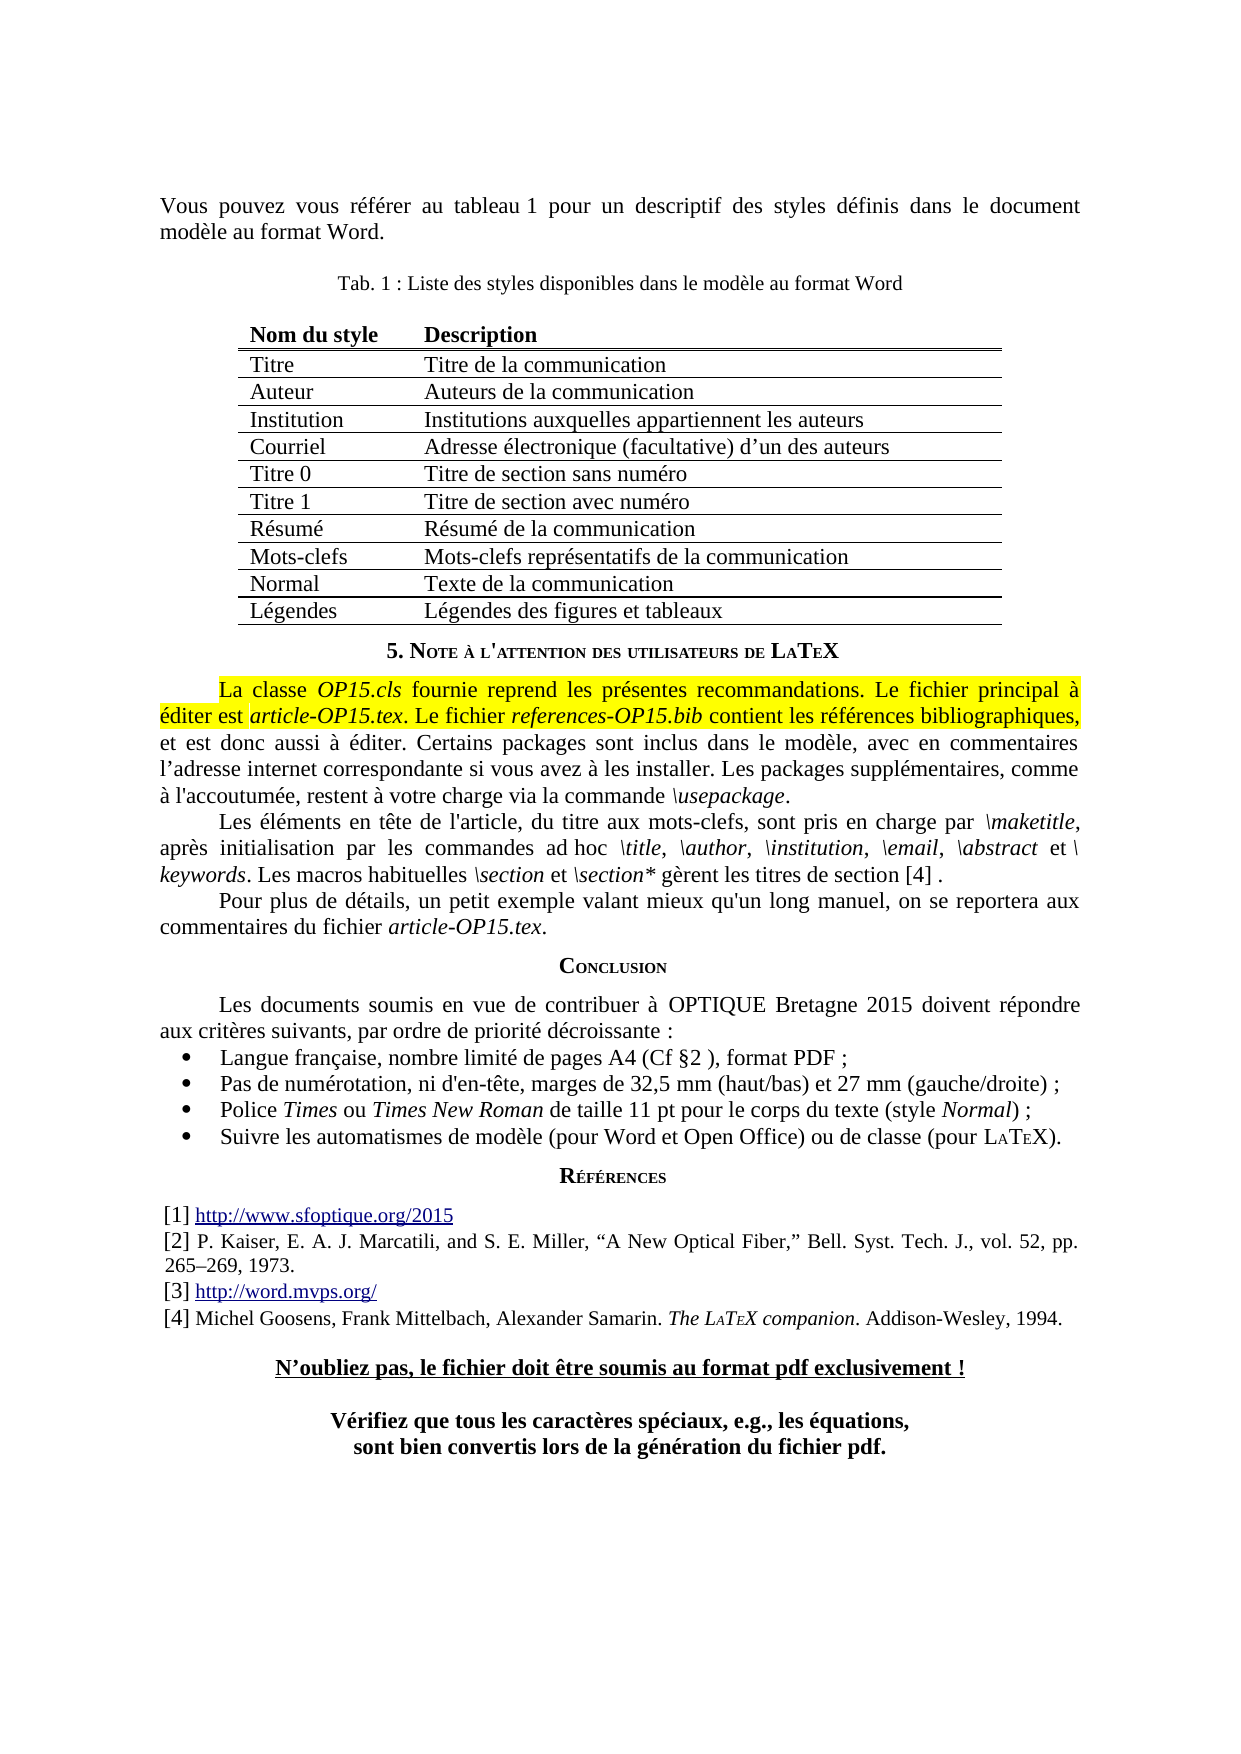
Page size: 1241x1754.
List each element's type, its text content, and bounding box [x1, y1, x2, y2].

table_cell Titre de section sans numéro [413, 461, 1002, 487]
table_cell Titre 0 [238, 461, 413, 487]
list Suivre les automatismes de modèle (pour Word et Open Office) ou de classe (pour LaTeX). [182, 1123, 1081, 1149]
table_cell Titre [238, 351, 413, 377]
table_cell Auteur [238, 378, 413, 405]
table_cell Institutions auxquelles appartiennent les auteurs [413, 406, 1002, 432]
table_cell Titre de la communication [413, 351, 1002, 377]
table_cell Résumé de la communication [413, 515, 1002, 542]
text Les éléments en tête de l'article, du titre aux mots-clefs, sont pris en charge par \maketitle, après initialisation par les commandes ad hoc \title, \author, \institution, \email, \abstract et \keywords. Les macros habituelles \section et \section* gèrent les titres de section [4] . [159, 808, 1081, 887]
table_header Nom du style [238, 321, 413, 348]
table_cell Résumé [238, 515, 413, 542]
text Pour plus de détails, un petit exemple valant mieux qu'un long manuel, on se reportera aux commentaires du fichier article-OP15.tex. [159, 887, 1081, 940]
text Conclusion [86, 952, 1081, 979]
list Michel Goosens, Frank Mittelbach, Alexander Samarin. The LaTeX companion. Addison-Wesley, 1994. [163, 1304, 1081, 1330]
text N’oubliez pas, le fichier doit être soumis au format pdf exclusivement ! [159, 1354, 1081, 1381]
table_cell Adresse électronique (facultative) d’un des auteurs [413, 433, 1002, 459]
list http://word.mvps.org/ [163, 1277, 1081, 1304]
table_cell Institution [238, 406, 413, 432]
table_cell Texte de la communication [413, 570, 1002, 596]
text La classe OP15.cls fournie reprend les présentes recommandations. Le fichier principal à éditer est article-OP15.tex. Le fichier references-OP15.bib contient les références bibliographiques, et est donc aussi à éditer. Certains packages sont inclus dans le modèle, avec en commentaires l’adresse internet correspondante si vous avez à les installer. Les packages supplémentaires, comme à l'accoutumée, restent à votre charge via la commande \usepackage. [159, 676, 1081, 808]
text Vous pouvez vous référer au tableau 1 pour un descriptif des styles définis dans le document modèle au format Word. [159, 192, 1081, 245]
text Tab. 1 : Liste des styles disponibles dans le modèle au format Word [159, 271, 1081, 295]
list P. Kaiser, E. A. J. Marcatili, and S. E. Miller, “A New Optical Fiber,” Bell. Syst. Tech. J., vol. 52, pp. 265–269, 1973. [163, 1227, 1081, 1277]
table_cell Titre 1 [238, 488, 413, 514]
table_cell Auteurs de la communication [413, 378, 1002, 405]
table_cell Mots-clefs [238, 543, 413, 569]
text Références [86, 1162, 1081, 1188]
table_cell Courriel [238, 433, 413, 459]
table_cell Normal [238, 570, 413, 596]
text Les documents soumis en vue de contribuer à OPTIQUE Bretagne 2015 doivent répondre aux critères suivants, par ordre de priorité décroissante : [159, 991, 1081, 1044]
table_cell Titre de section avec numéro [413, 488, 1002, 514]
subtitle Note à l'attention des utilisateurs de LaTeX [86, 637, 1081, 664]
table_cell Légendes [238, 598, 413, 624]
table_cell Mots-clefs représentatifs de la communication [413, 543, 1002, 569]
list Langue française, nombre limité de pages A4 (Cf §2 ), format PDF ; [182, 1044, 1081, 1070]
table_header Description [413, 321, 1002, 348]
list http://www.sfoptique.org/2015 [163, 1201, 1081, 1227]
text Vérifiez que tous les caractères spéciaux, e.g., les équations, sont bien convertis lors de la génération du fichier pdf. [159, 1407, 1081, 1459]
table_cell Légendes des figures et tableaux [413, 598, 1002, 624]
list Police Times ou Times New Roman de taille 11 pt pour le corps du texte (style Normal) ; [182, 1097, 1081, 1123]
list Pas de numérotation, ni d'en-tête, marges de 32,5 mm (haut/bas) et 27 mm (gauche/droite) ; [182, 1070, 1081, 1097]
